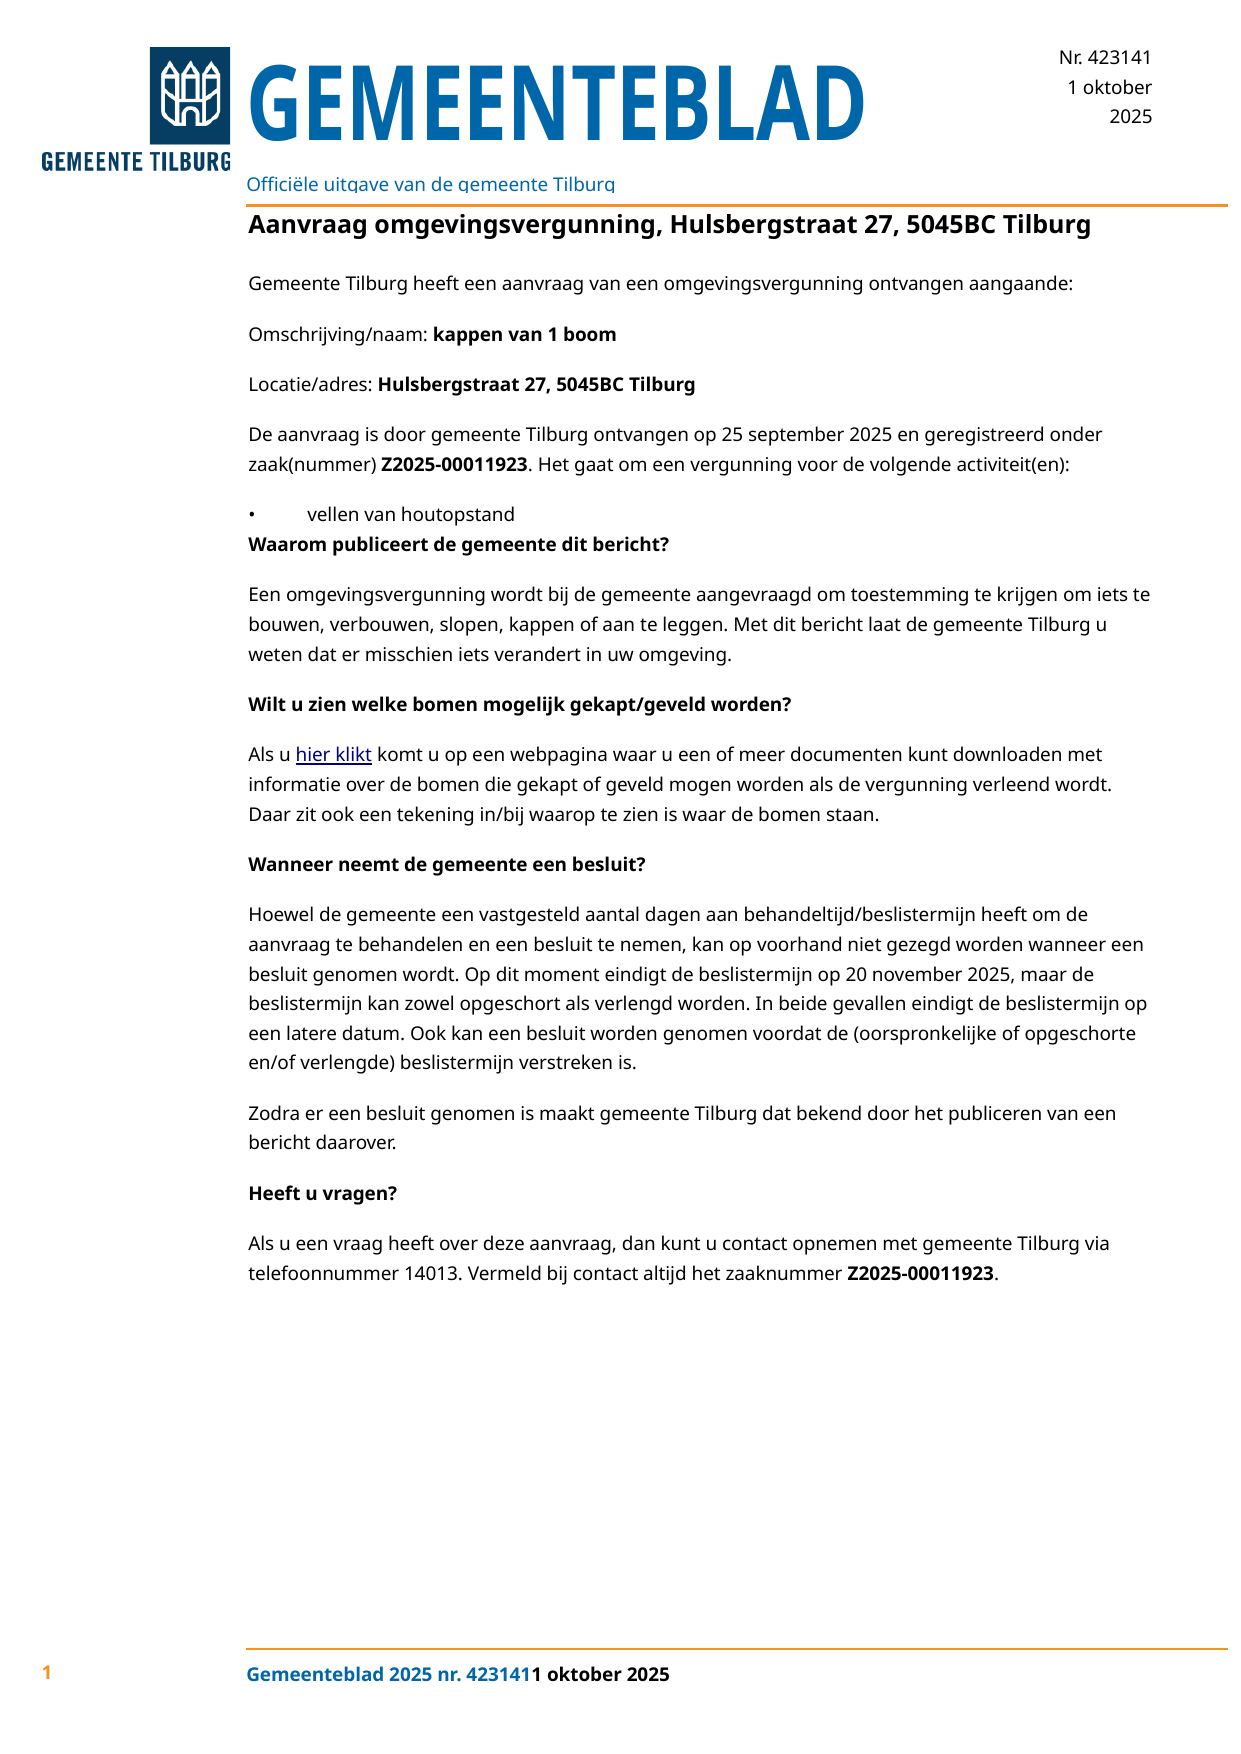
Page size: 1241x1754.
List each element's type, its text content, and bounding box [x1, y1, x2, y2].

text Waarom publiceert de gemeente dit bericht? [248, 531, 1152, 557]
text Aanvraag omgevingsvergunning, Hulsbergstraat 27, 5045BC Tilburg [248, 207, 1152, 241]
text Een omgevingsvergunning wordt bij de gemeente aangevraagd om toestemming te krijgen om iets te bouwen, verbouwen, slopen, kappen of aan te leggen. Met dit bericht laat de gemeente Tilburg u weten dat er misschien iets verandert in uw omgeving. [248, 582, 1152, 666]
text Hoewel de gemeente een vastgesteld aantal dagen aan behandeltijd/beslistermijn heeft om de aanvraag te behandelen en een besluit te nemen, kan op voorhand niet gezegd worden wanneer een besluit genomen wordt. Op dit moment eindigt de beslistermijn op 20 november 2025, maar de beslistermijn kan zowel opgeschort als verlengd worden. In beide gevallen eindigt de beslistermijn op een latere datum. Ook kan een besluit worden genomen voordat de (oorspronkelijke of opgeschorte en/of verlengde) beslistermijn verstreken is. [248, 902, 1152, 1075]
picture [41, 47, 231, 172]
text Gemeente Tilburg heeft een aanvraag van een omgevingsvergunning ontvangen aangaande: [248, 270, 1152, 296]
text Wanneer neemt de gemeente een besluit? [248, 851, 1152, 877]
list vellen van houtopstand [248, 502, 1152, 527]
text Omschrijving/naam: kappen van 1 boom [248, 321, 1152, 346]
text Als u hier klikt komt u op een webpagina waar u een of meer documenten kunt downloaden met informatie over de bomen die gekapt of geveld mogen worden als de vergunning verleend wordt. Daar zit ook een tekening in/bij waarop te zien is waar de bomen staan. [248, 742, 1152, 826]
text De aanvraag is door gemeente Tilburg ontvangen op 25 september 2025 en geregistreerd onder zaak(nummer) Z2025-00011923. Het gaat om een vergunning voor de volgende activiteit(en): [248, 422, 1152, 477]
text Heeft u vragen? [248, 1180, 1152, 1206]
text Locatie/adres: Hulsbergstraat 27, 5045BC Tilburg [248, 371, 1152, 397]
text Als u een vraag heeft over deze aanvraag, dan kunt u contact opnemen met gemeente Tilburg via telefoonnummer 14013. Vermeld bij contact altijd het zaaknummer Z2025-00011923. [248, 1230, 1152, 1286]
text Zodra er een besluit genomen is maakt gemeente Tilburg dat bekend door het publiceren van een bericht daarover. [248, 1100, 1152, 1155]
text Wilt u zien welke bomen mogelijk gekapt/geveld worden? [248, 691, 1152, 717]
